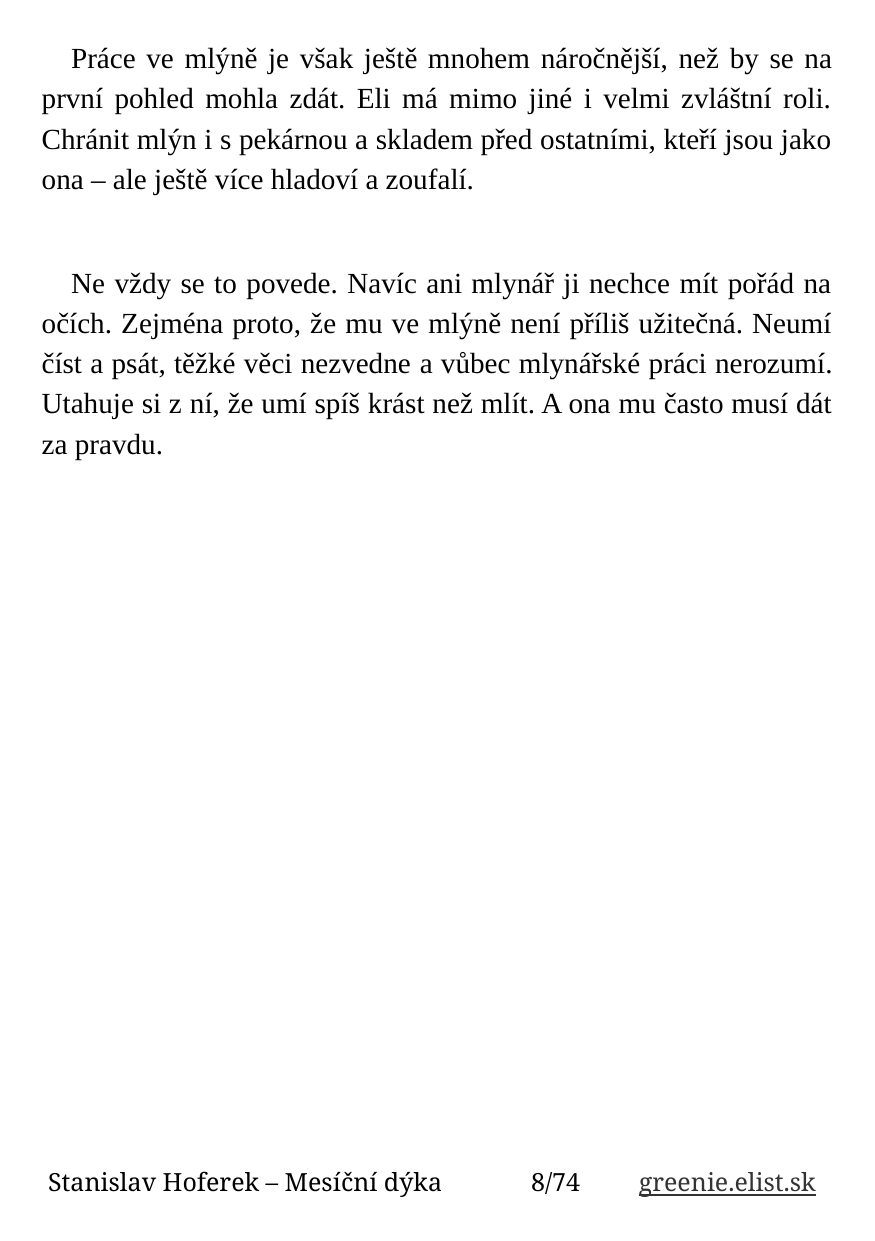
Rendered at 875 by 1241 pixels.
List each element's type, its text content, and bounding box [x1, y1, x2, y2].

text Práce ve mlýně je však ještě mnohem náročnější, než by se na první pohled mohla zdát. Eli má mimo jiné i velmi zvláštní roli. Chránit mlýn i s pekárnou a skladem před ostatními, kteří jsou jako ona – ale ještě více hladoví a zoufalí. [41, 41, 833, 196]
text Ne vždy se to povede. Navíc ani mlynář ji nechce mít pořád na očích. Zejména proto, že mu ve mlýně není příliš užitečná. Neumí číst a psát, těžké věci nezvedne a vůbec mlynářské práci nerozumí. Utahuje si z ní, že umí spíš krást než mlít. A ona mu často musí dát za pravdu. [41, 266, 833, 460]
